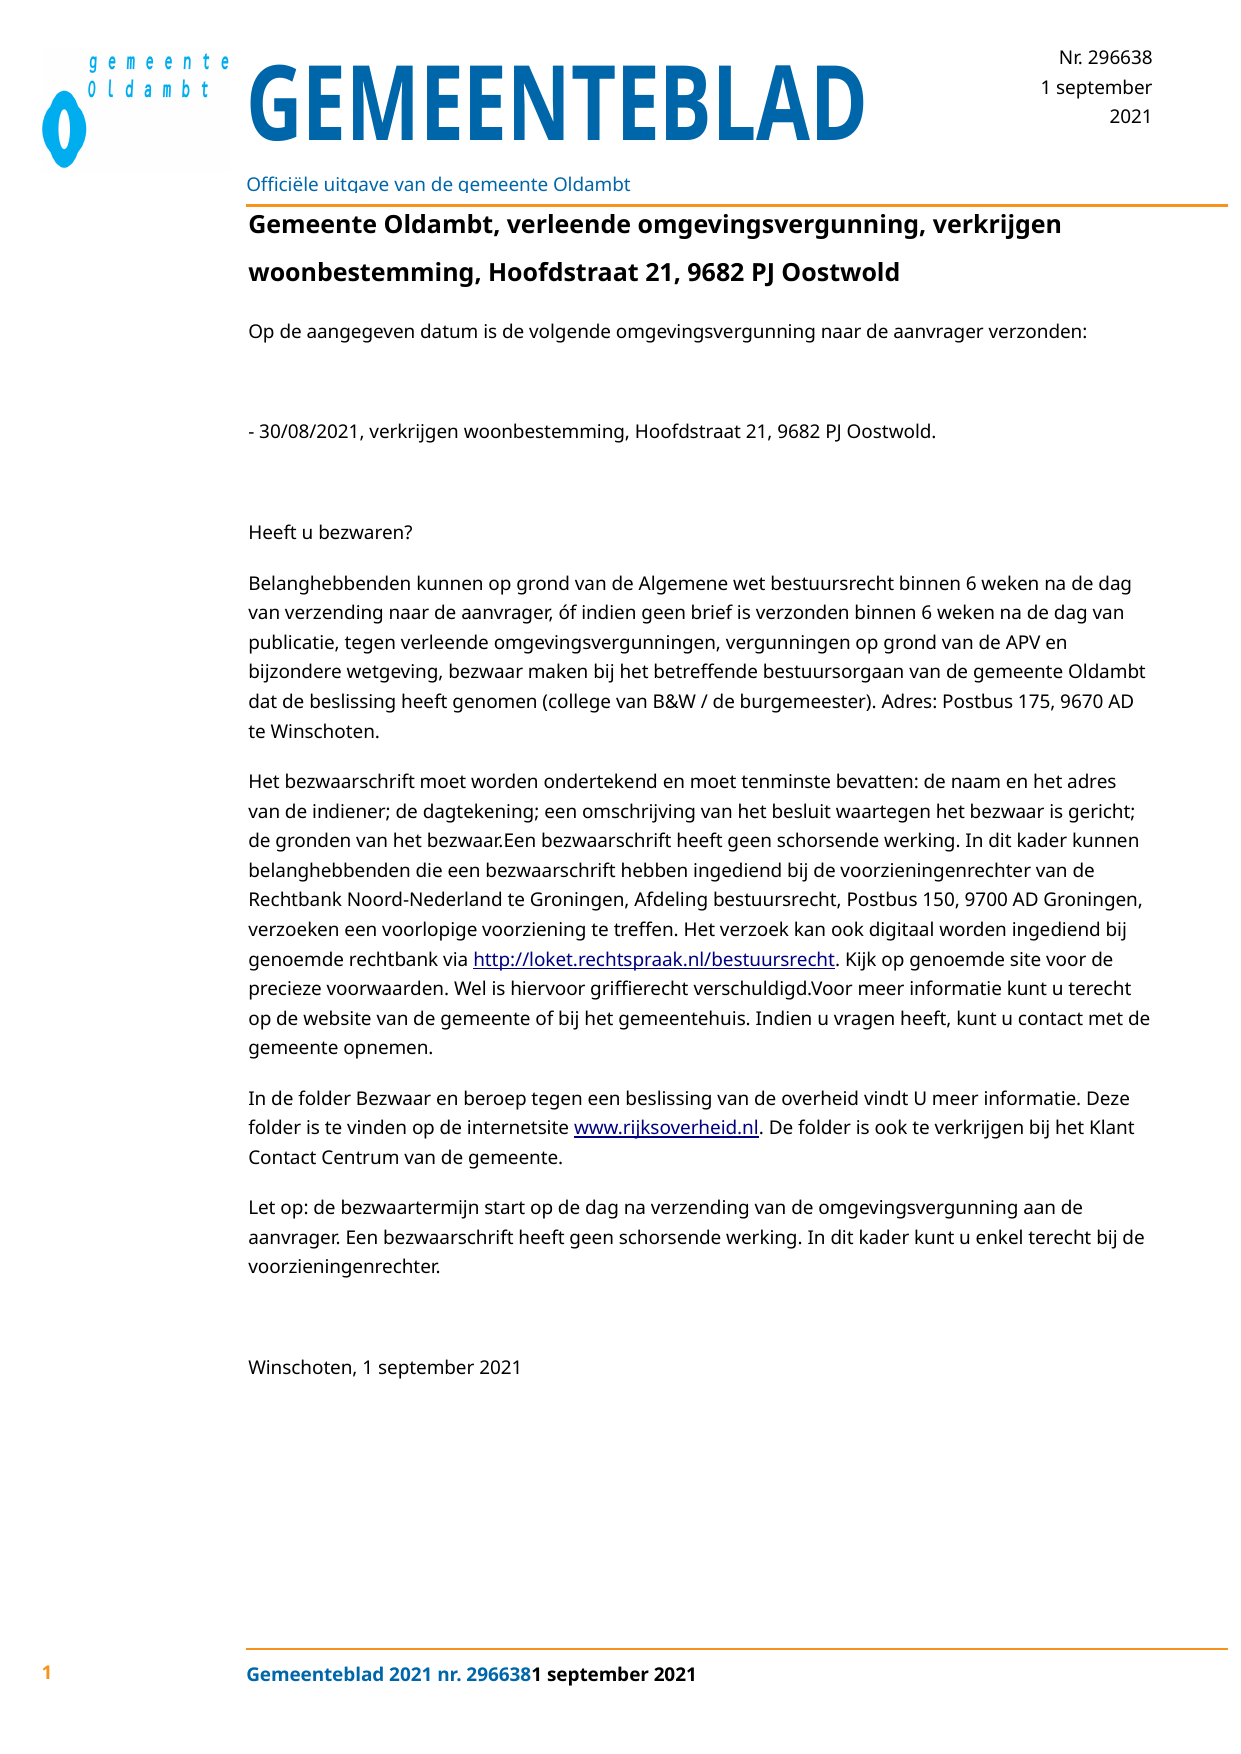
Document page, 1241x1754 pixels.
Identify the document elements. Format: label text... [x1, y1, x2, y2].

text In de folder Bezwaar en beroep tegen een beslissing van de overheid vindt U meer informatie. Deze folder is te vinden op de internetsite www.rijksoverheid.nl. De folder is ook te verkrijgen bij het Klant Contact Centrum van de gemeente. [248, 1085, 1152, 1170]
text Het bezwaarschrift moet worden ondertekend en moet tenminste bevatten: de naam en het adres van de indiener; de dagtekening; een omschrijving van het besluit waartegen het bezwaar is gericht; de gronden van het bezwaar.Een bezwaarschrift heeft geen schorsende werking. In dit kader kunnen belanghebbenden die een bezwaarschrift hebben ingediend bij de voorzieningenrechter van de Rechtbank Noord-Nederland te Groningen, Afdeling bestuursrecht, Postbus 150, 9700 AD Groningen, verzoeken een voorlopige voorziening te treffen. Het verzoek kan ook digitaal worden ingediend bij genoemde rechtbank via http://loket.rechtspraak.nl/bestuursrecht. Kijk op genoemde site voor de precieze voorwaarden. Wel is hiervoor griffierecht verschuldigd.Voor meer informatie kunt u terecht op de website van de gemeente of bij het gemeentehuis. Indien u vragen heeft, kunt u contact met de gemeente opnemen. [248, 768, 1152, 1060]
text Belanghebbenden kunnen op grond van de Algemene wet bestuursrecht binnen 6 weken na de dag van verzending naar de aanvrager, óf indien geen brief is verzonden binnen 6 weken na de dag van publicatie, tegen verleende omgevingsvergunningen, vergunningen op grond van de APV en bijzondere wetgeving, bezwaar maken bij het betreffende bestuursorgaan van de gemeente Oldambt dat de beslissing heeft genomen (college van B&W / de burgemeester). Adres: Postbus 175, 9670 AD te Winschoten. [248, 570, 1152, 744]
text - 30/08/2021, verkrijgen woonbestemming, Hoofdstraat 21, 9682 PJ Oostwold. [248, 419, 1152, 444]
text Heeft u bezwaren? [248, 519, 1152, 545]
text Let op: de bezwaartermijn start op de dag na verzending van de omgevingsvergunning aan de aanvrager. Een bezwaarschrift heeft geen schorsende werking. In dit kader kunt u enkel terecht bij de voorzieningenrechter. [248, 1194, 1152, 1279]
text Op de aangegeven datum is de volgende omgevingsvergunning naar de aanvrager verzonden: [248, 318, 1152, 344]
picture [41, 47, 231, 172]
text Winschoten, 1 september 2021 [248, 1354, 1152, 1380]
text Gemeente Oldambt, verleende omgevingsvergunning, verkrijgen woonbestemming, Hoofdstraat 21, 9682 PJ Oostwold [248, 207, 1152, 288]
